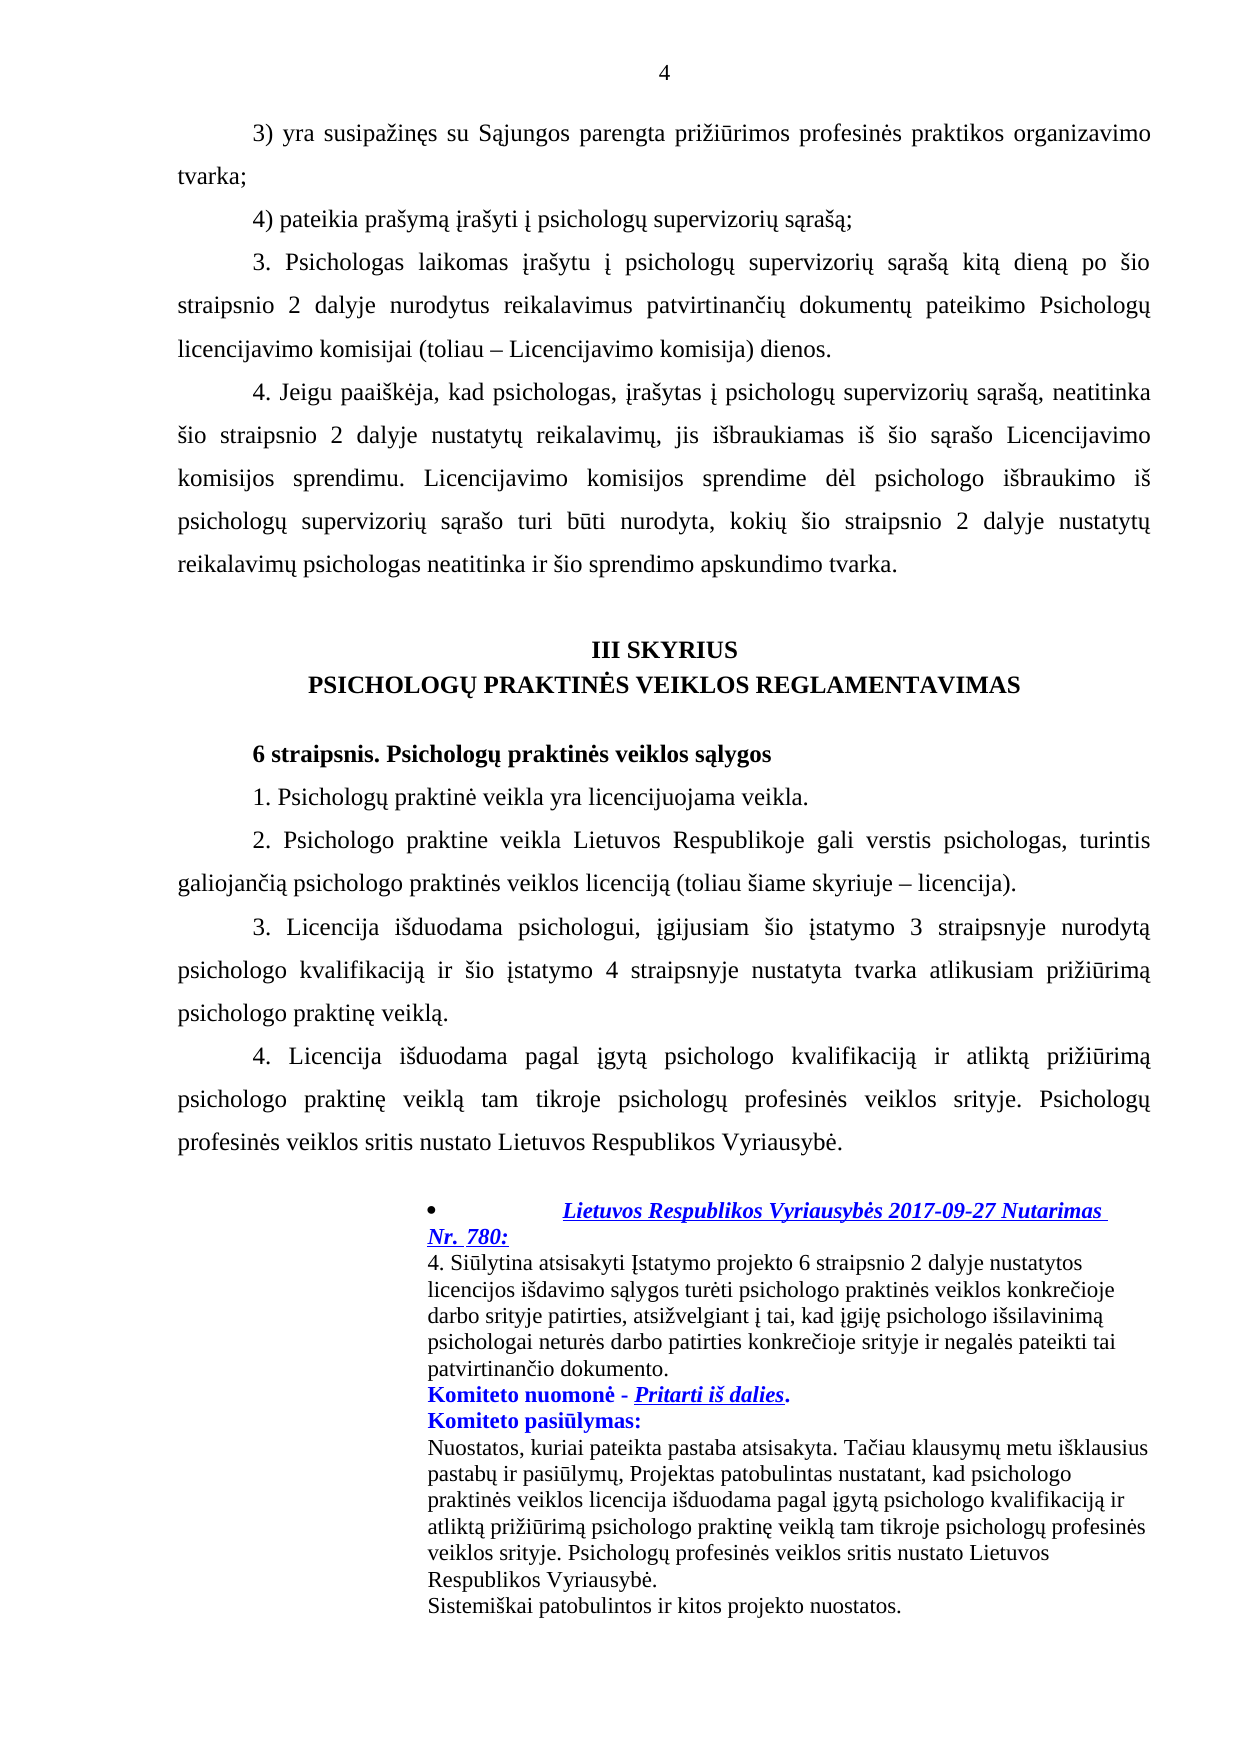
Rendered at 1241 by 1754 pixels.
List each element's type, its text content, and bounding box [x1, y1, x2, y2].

text Sistemiškai patobulintos ir kitos projekto nuostatos. [427, 1592, 1152, 1618]
text 1. Psichologų praktinė veikla yra licencijuojama veikla. [177, 782, 1152, 811]
text Nuostatos, kuriai pateikta pastaba atsisakyta. Tačiau klausymų metu išklausius pastabų ir pasiūlymų, Projektas patobulintas nustatant, kad psichologo praktinės veiklos licencija išduodama pagal įgytą psichologo kvalifikaciją ir atliktą prižiūrimą psichologo praktinę veiklą tam tikroje psichologų profesinės veiklos srityje. Psichologų profesinės veiklos sritis nustato Lietuvos Respublikos Vyriausybė. [427, 1434, 1152, 1592]
text III SKYRIUS [177, 636, 1152, 664]
text Komiteto nuomonė - Pritarti iš dalies. [427, 1381, 1152, 1407]
text PSICHOLOGŲ PRAKTINĖS VEIKLOS REGLAMENTAVIMAS [177, 670, 1152, 699]
text 4. Licencija išduodama pagal įgytą psichologo kvalifikaciją ir atliktą prižiūrimą psichologo praktinę veiklą tam tikroje psichologų profesinės veiklos srityje. Psichologų profesinės veiklos sritis nustato Lietuvos Respublikos Vyriausybė. [177, 1041, 1152, 1156]
text 4. Jeigu paaiškėja, kad psichologas, įrašytas į psichologų supervizorių sąrašą, neatitinka šio straipsnio 2 dalyje nustatytų reikalavimų, jis išbraukiamas iš šio sąrašo Licencijavimo komisijos sprendimu. Licencijavimo komisijos sprendime dėl psichologo išbraukimo iš psichologų supervizorių sąrašo turi būti nurodyta, kokių šio straipsnio 2 dalyje nustatytų reikalavimų psichologas neatitinka ir šio sprendimo apskundimo tvarka. [177, 377, 1152, 578]
text 4. Siūlytina atsisakyti Įstatymo projekto 6 straipsnio 2 dalyje nustatytos licencijos išdavimo sąlygos turėti psichologo praktinės veiklos konkrečioje darbo srityje patirties, atsižvelgiant į tai, kad įgiję psichologo išsilavinimą psichologai neturės darbo patirties konkrečioje srityje ir negalės pateikti tai patvirtinančio dokumento. [427, 1249, 1152, 1381]
text 6 straipsnis. Psichologų praktinės veiklos sąlygos [177, 739, 1152, 768]
text 3. Psichologas laikomas įrašytu į psichologų supervizorių sąrašą kitą dieną po šio straipsnio 2 dalyje nurodytus reikalavimus patvirtinančių dokumentų pateikimo Psichologų licencijavimo komisijai (toliau – Licencijavimo komisija) dienos. [177, 247, 1152, 362]
text 3. Licencija išduodama psichologui, įgijusiam šio įstatymo 3 straipsnyje nurodytą psichologo kvalifikaciją ir šio įstatymo 4 straipsnyje nustatyta tvarka atlikusiam prižiūrimą psichologo praktinę veiklą. [177, 912, 1152, 1027]
text 4) pateikia prašymą įrašyti į psichologų supervizorių sąrašą; [177, 204, 1152, 233]
text 2. Psichologo praktine veikla Lietuvos Respublikoje gali verstis psichologas, turintis galiojančią psichologo praktinės veiklos licenciją (toliau šiame skyriuje – licencija). [177, 825, 1152, 897]
text Komiteto pasiūlymas: [427, 1407, 1152, 1434]
text 3) yra susipažinęs su Sąjungos parengta prižiūrimos profesinės praktikos organizavimo tvarka; [177, 118, 1152, 190]
text  Lietuvos Respublikos Vyriausybės 2017-09-27 Nutarimas Nr. 780: [427, 1197, 1152, 1249]
